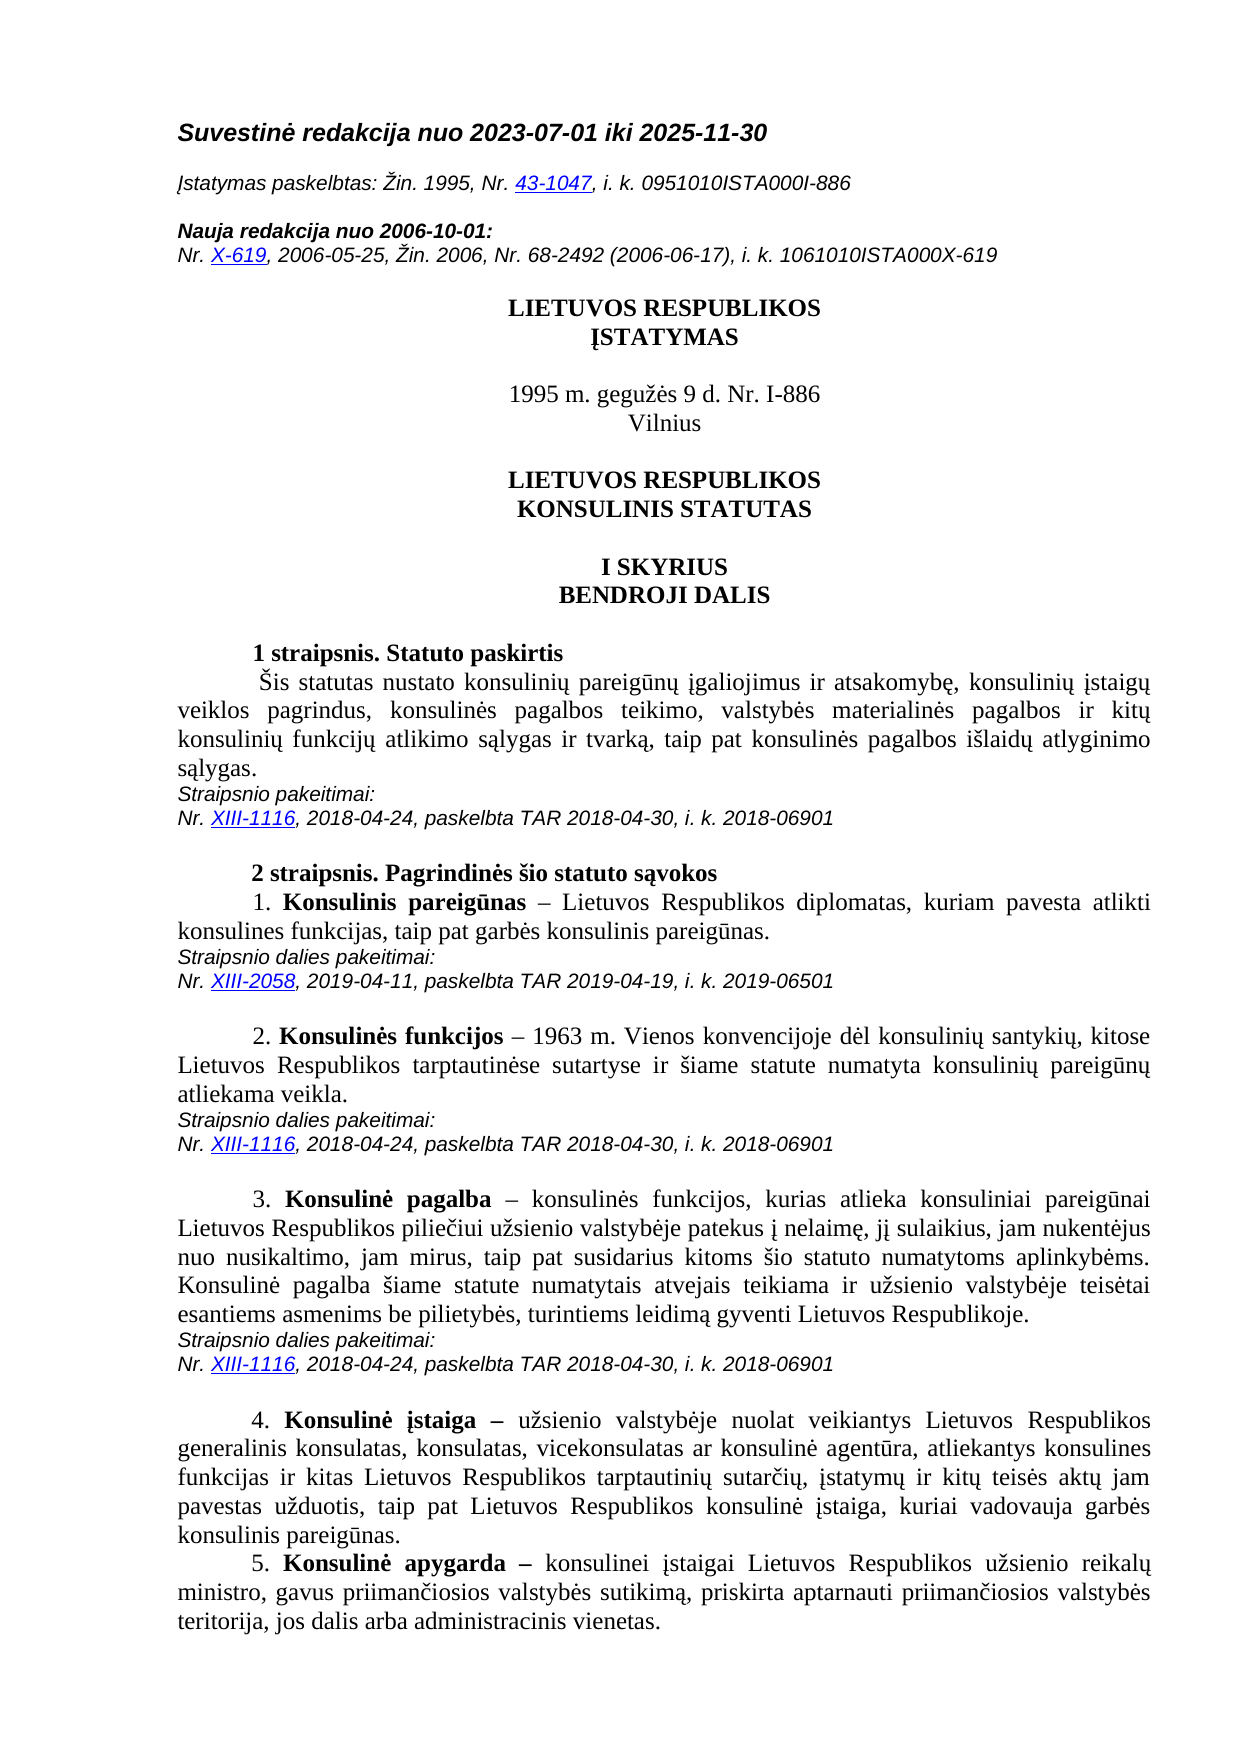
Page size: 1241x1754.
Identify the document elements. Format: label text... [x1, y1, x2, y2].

text Nr. XIII-1116, 2018-04-24, paskelbta TAR 2018-04-30, i. k. 2018-06901 [177, 1352, 1152, 1376]
text LIETUVOS RESPUBLIKOS ĮSTATYMAS [177, 293, 1152, 351]
text LIETUVOS RESPUBLIKOS KONSULINIS STATUTAS [177, 466, 1152, 523]
text 1 straipsnis. Statuto paskirtis [177, 638, 1152, 667]
text 4. Konsulinė įstaiga – užsienio valstybėje nuolat veikiantys Lietuvos Respublikos generalinis konsulatas, konsulatas, vicekonsulatas ar konsulinė agentūra, atliekantys konsulines funkcijas ir kitas Lietuvos Respublikos tarptautinių sutarčių, įstatymų ir kitų teisės aktų jam pavestas užduotis, taip pat Lietuvos Respublikos konsulinė įstaiga, kuriai vadovauja garbės konsulinis pareigūnas. [177, 1405, 1152, 1548]
text Vilnius [177, 408, 1152, 437]
text Nr. X-619, 2006-05-25, Žin. 2006, Nr. 68-2492 (2006-06-17), i. k. 1061010ISTA000X-619 [177, 243, 1152, 267]
text Nr. XIII-1116, 2018-04-24, paskelbta TAR 2018-04-30, i. k. 2018-06901 [177, 1132, 1152, 1156]
text Nauja redakcija nuo 2006-10-01: [177, 219, 1152, 243]
text 1995 m. gegužės 9 d. Nr. I-886 [177, 379, 1152, 408]
text BENDROJI DALIS [177, 581, 1152, 609]
text Straipsnio dalies pakeitimai: [177, 1328, 1152, 1352]
text Straipsnio pakeitimai: [177, 782, 1152, 806]
text Straipsnio dalies pakeitimai: [177, 1108, 1152, 1132]
text 1. Konsulinis pareigūnas – Lietuvos Respublikos diplomatas, kuriam pavesta atlikti konsulines funkcijas, taip pat garbės konsulinis pareigūnas. [177, 887, 1152, 945]
text 2. Konsulinės funkcijos – 1963 m. Vienos konvencijoje dėl konsulinių santykių, kitose Lietuvos Respublikos tarptautinėse sutartyse ir šiame statute numatyta konsulinių pareigūnų atliekama veikla. [177, 1021, 1152, 1108]
text Nr. XIII-2058, 2019-04-11, paskelbta TAR 2019-04-19, i. k. 2019-06501 [177, 969, 1152, 993]
text Nr. XIII-1116, 2018-04-24, paskelbta TAR 2018-04-30, i. k. 2018-06901 [177, 806, 1152, 830]
text Įstatymas paskelbtas: Žin. 1995, Nr. 43-1047, i. k. 0951010ISTA000I-886 [177, 171, 1152, 195]
text I SKYRIUS [177, 552, 1152, 581]
text Straipsnio dalies pakeitimai: [177, 945, 1152, 969]
text Šis statutas nustato konsulinių pareigūnų įgaliojimus ir atsakomybę, konsulinių įstaigų veiklos pagrindus, konsulinės pagalbos teikimo, valstybės materialinės pagalbos ir kitų konsulinių funkcijų atlikimo sąlygas ir tvarką, taip pat konsulinės pagalbos išlaidų atlyginimo sąlygas. [177, 667, 1152, 782]
text 5. Konsulinė apygarda – konsulinei įstaigai Lietuvos Respublikos užsienio reikalų ministro, gavus priimančiosios valstybės sutikimą, priskirta aptarnauti priimančiosios valstybės teritorija, jos dalis arba administracinis vienetas. [177, 1548, 1152, 1635]
text 2 straipsnis. Pagrindinės šio statuto sąvokos [177, 858, 1152, 887]
text Suvestinė redakcija nuo 2023-07-01 iki 2025-11-30 [177, 118, 1152, 147]
text 3. Konsulinė pagalba – konsulinės funkcijos, kurias atlieka konsuliniai pareigūnai Lietuvos Respublikos piliečiui užsienio valstybėje patekus į nelaimę, jį sulaikius, jam nukentėjus nuo nusikaltimo, jam mirus, taip pat susidarius kitoms šio statuto numatytoms aplinkybėms. Konsulinė pagalba šiame statute numatytais atvejais teikiama ir užsienio valstybėje teisėtai esantiems asmenims be pilietybės, turintiems leidimą gyventi Lietuvos Respublikoje. [177, 1184, 1152, 1328]
